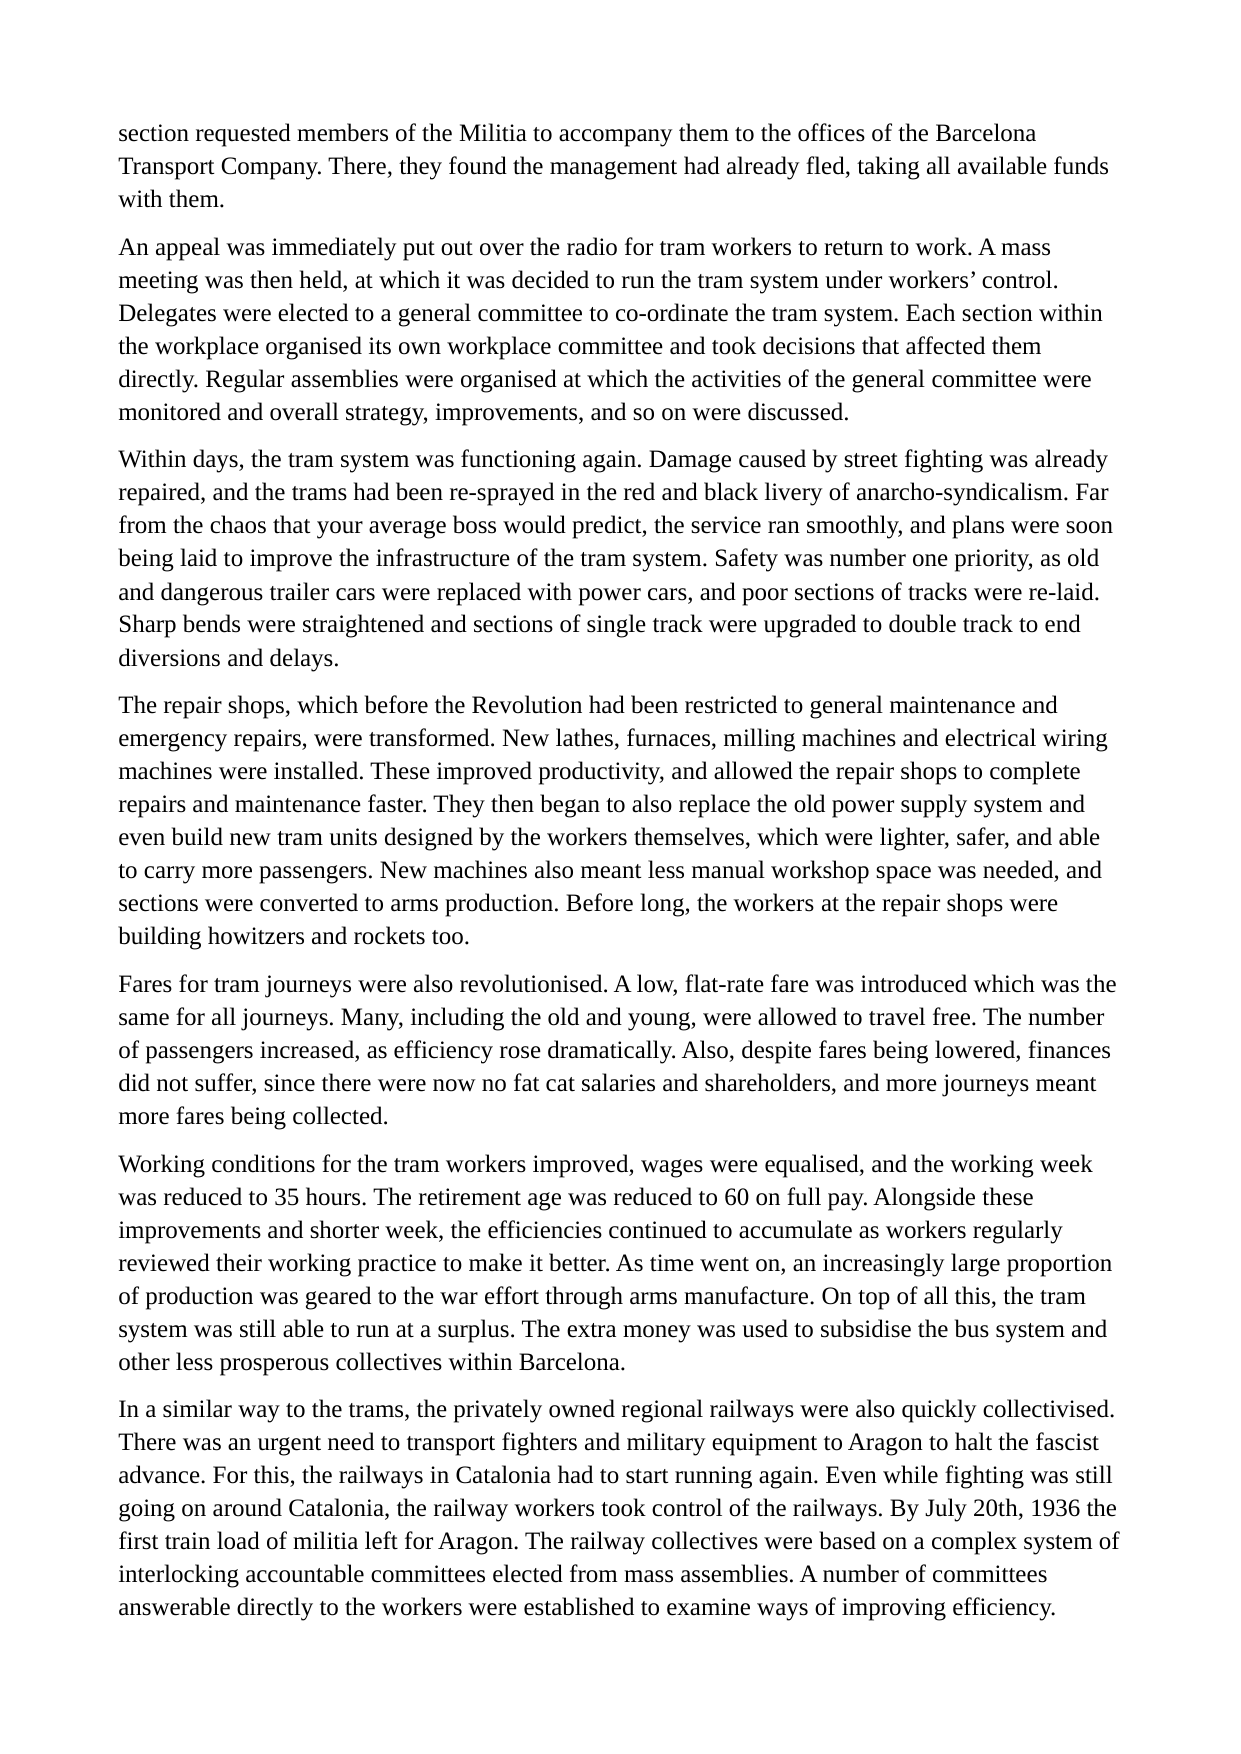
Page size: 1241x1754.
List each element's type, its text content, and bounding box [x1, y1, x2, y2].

text In a similar way to the trams, the privately owned regional railways were also quickly collectivised. There was an urgent need to transport fighters and military equipment to Aragon to halt the fascist advance. For this, the railways in Catalonia had to start running again. Even while fighting was still going on around Catalonia, the railway workers took control of the railways. By July 20th, 1936 the first train load of militia left for Aragon. The railway collectives were based on a complex system of interlocking accountable committees elected from mass assemblies. A number of committees answerable directly to the workers were established to examine ways of improving efficiency. [118, 1394, 1122, 1621]
text An appeal was immediately put out over the radio for tram workers to return to work. A mass meeting was then held, at which it was decided to run the tram system under workers’ control. Delegates were elected to a general committee to co-ordinate the tram system. Each section within the workplace organised its own workplace committee and took decisions that affected them directly. Regular assemblies were organised at which the activities of the general committee were monitored and overall strategy, improvements, and so on were discussed. [118, 232, 1122, 426]
text Fares for tram journeys were also revolutionised. A low, flat-rate fare was introduced which was the same for all journeys. Many, including the old and young, were allowed to travel free. The number of passengers increased, as efficiency rose dramatically. Also, despite fares being lowered, finances did not suffer, since there were now no fat cat salaries and shareholders, and more journeys meant more fares being collected. [118, 969, 1122, 1130]
text Working conditions for the tram workers improved, wages were equalised, and the working week was reduced to 35 hours. The retirement age was reduced to 60 on full pay. Alongside these improvements and shorter week, the efficiencies continued to accumulate as workers regularly reviewed their working practice to make it better. As time went on, an increasingly large proportion of production was geared to the war effort through arms manufacture. On top of all this, the tram system was still able to run at a surplus. The extra money was used to subsidise the bus system and other less prosperous collectives within Barcelona. [118, 1149, 1122, 1376]
text section requested members of the Militia to accompany them to the offices of the Barcelona Transport Company. There, they found the management had already fled, taking all available funds with them. [118, 118, 1122, 213]
text Within days, the tram system was functioning again. Damage caused by street fighting was already repaired, and the trams had been re-sprayed in the red and black livery of anarcho-syndicalism. Far from the chaos that your average boss would predict, the service ran smoothly, and plans were soon being laid to improve the infrastructure of the tram system. Safety was number one priority, as old and dangerous trailer cars were replaced with power cars, and poor sections of tracks were re-laid. Sharp bends were straightened and sections of single track were upgraded to double track to end diversions and delays. [118, 444, 1122, 671]
text The repair shops, which before the Revolution had been restricted to general maintenance and emergency repairs, were transformed. New lathes, furnaces, milling machines and electrical wiring machines were installed. These improved productivity, and allowed the repair shops to complete repairs and maintenance faster. They then began to also replace the old power supply system and even build new tram units designed by the workers themselves, which were lighter, safer, and able to carry more passengers. New machines also meant less manual workshop space was needed, and sections were converted to arms production. Before long, the workers at the repair shops were building howitzers and rockets too. [118, 690, 1122, 950]
